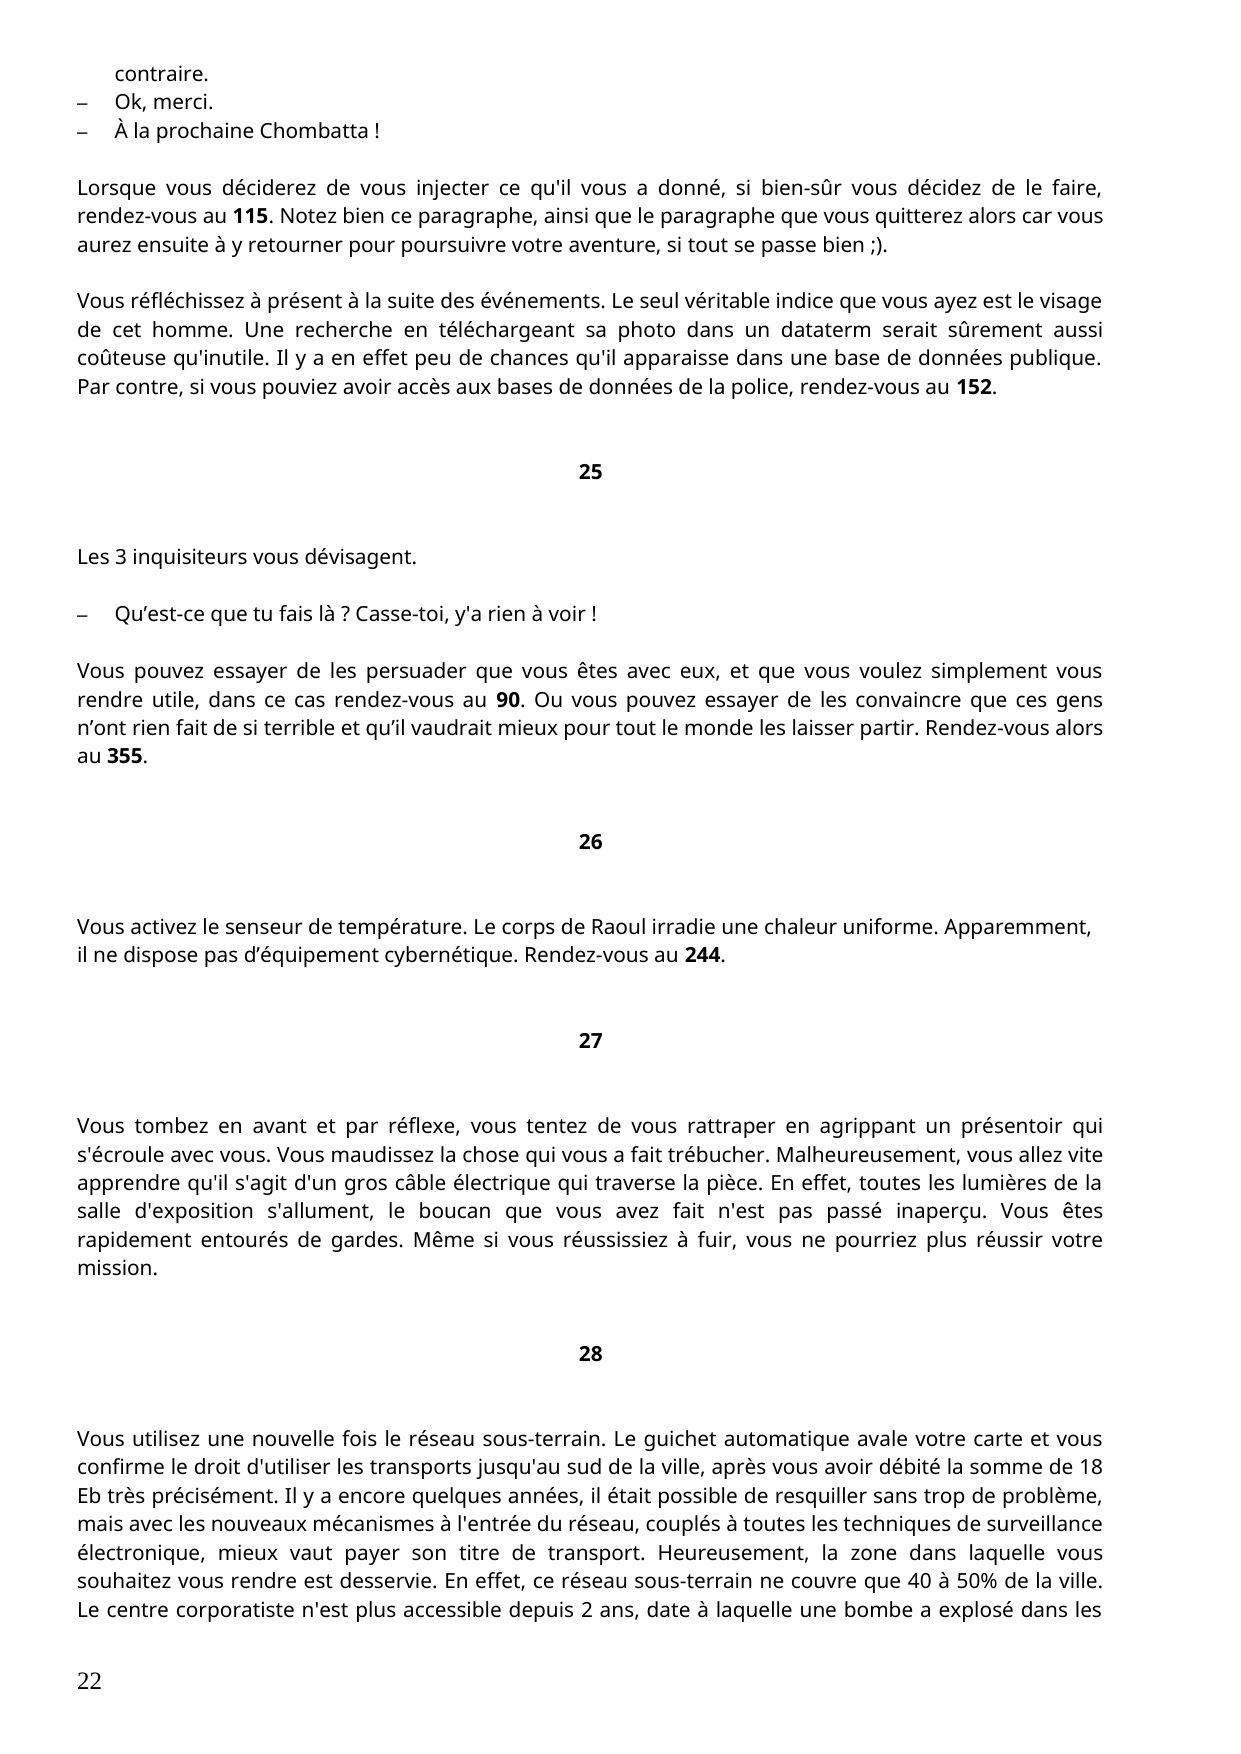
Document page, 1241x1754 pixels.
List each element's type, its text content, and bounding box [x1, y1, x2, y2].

text 28 [77, 1339, 1104, 1367]
text Vous réfléchissez à présent à la suite des événements. Le seul véritable indice que vous ayez est le visage de cet homme. Une recherche en téléchargeant sa photo dans un dataterm serait sûrement aussi coûteuse qu'inutile. Il y a en effet peu de chances qu'il apparaisse dans une base de données publique. Par contre, si vous pouviez avoir accès aux bases de données de la police, rendez-vous au 152. [77, 287, 1104, 400]
text Vous utilisez une nouvelle fois le réseau sous-terrain. Le guichet automatique avale votre carte et vous confirme le droit d'utiliser les transports jusqu'au sud de la ville, après vous avoir débité la somme de 18 Eb très précisément. Il y a encore quelques années, il était possible de resquiller sans trop de problème, mais avec les nouveaux mécanismes à l'entrée du réseau, couplés à toutes les techniques de surveillance électronique, mieux vaut payer son titre de transport. Heureusement, la zone dans laquelle vous souhaitez vous rendre est desservie. En effet, ce réseau sous-terrain ne couvre que 40 à 50% de la ville. Le centre corporatiste n'est plus accessible depuis 2 ans, date à laquelle une bombe a explosé dans les [77, 1424, 1104, 1623]
text Les 3 inquisiteurs vous dévisagent. [77, 542, 1104, 571]
list À la prochaine Chombatta ! [77, 116, 1104, 144]
text Vous activez le senseur de température. Le corps de Raoul irradie une chaleur uniforme. Apparemment, il ne dispose pas d’équipement cybernétique. Rendez-vous au 244. [77, 912, 1104, 969]
text Lorsque vous déciderez de vous injecter ce qu'il vous a donné, si bien-sûr vous décidez de le faire, rendez-vous au 115. Notez bien ce paragraphe, ainsi que le paragraphe que vous quitterez alors car vous aurez ensuite à y retourner pour poursuivre votre aventure, si tout se passe bien ;). [77, 173, 1104, 258]
list contraire. [77, 59, 1104, 87]
text 26 [77, 827, 1104, 855]
list Qu’est-ce que tu fais là ? Casse-toi, y'a rien à voir ! [77, 599, 1104, 628]
text 25 [77, 457, 1104, 486]
text 27 [77, 1026, 1104, 1054]
text Vous pouvez essayer de les persuader que vous êtes avec eux, et que vous voulez simplement vous rendre utile, dans ce cas rendez-vous au 90. Ou vous pouvez essayer de les convaincre que ces gens n’ont rien fait de si terrible et qu’il vaudrait mieux pour tout le monde les laisser partir. Rendez-vous alors au 355. [77, 656, 1104, 770]
list Ok, merci. [77, 87, 1104, 116]
text Vous tombez en avant et par réflexe, vous tentez de vous rattraper en agrippant un présentoir qui s'écroule avec vous. Vous maudissez la chose qui vous a fait trébucher. Malheureusement, vous allez vite apprendre qu'il s'agit d'un gros câble électrique qui traverse la pièce. En effet, toutes les lumières de la salle d'exposition s'allument, le boucan que vous avez fait n'est pas passé inaperçu. Vous êtes rapidement entourés de gardes. Même si vous réussissiez à fuir, vous ne pourriez plus réussir votre mission. [77, 1111, 1104, 1282]
